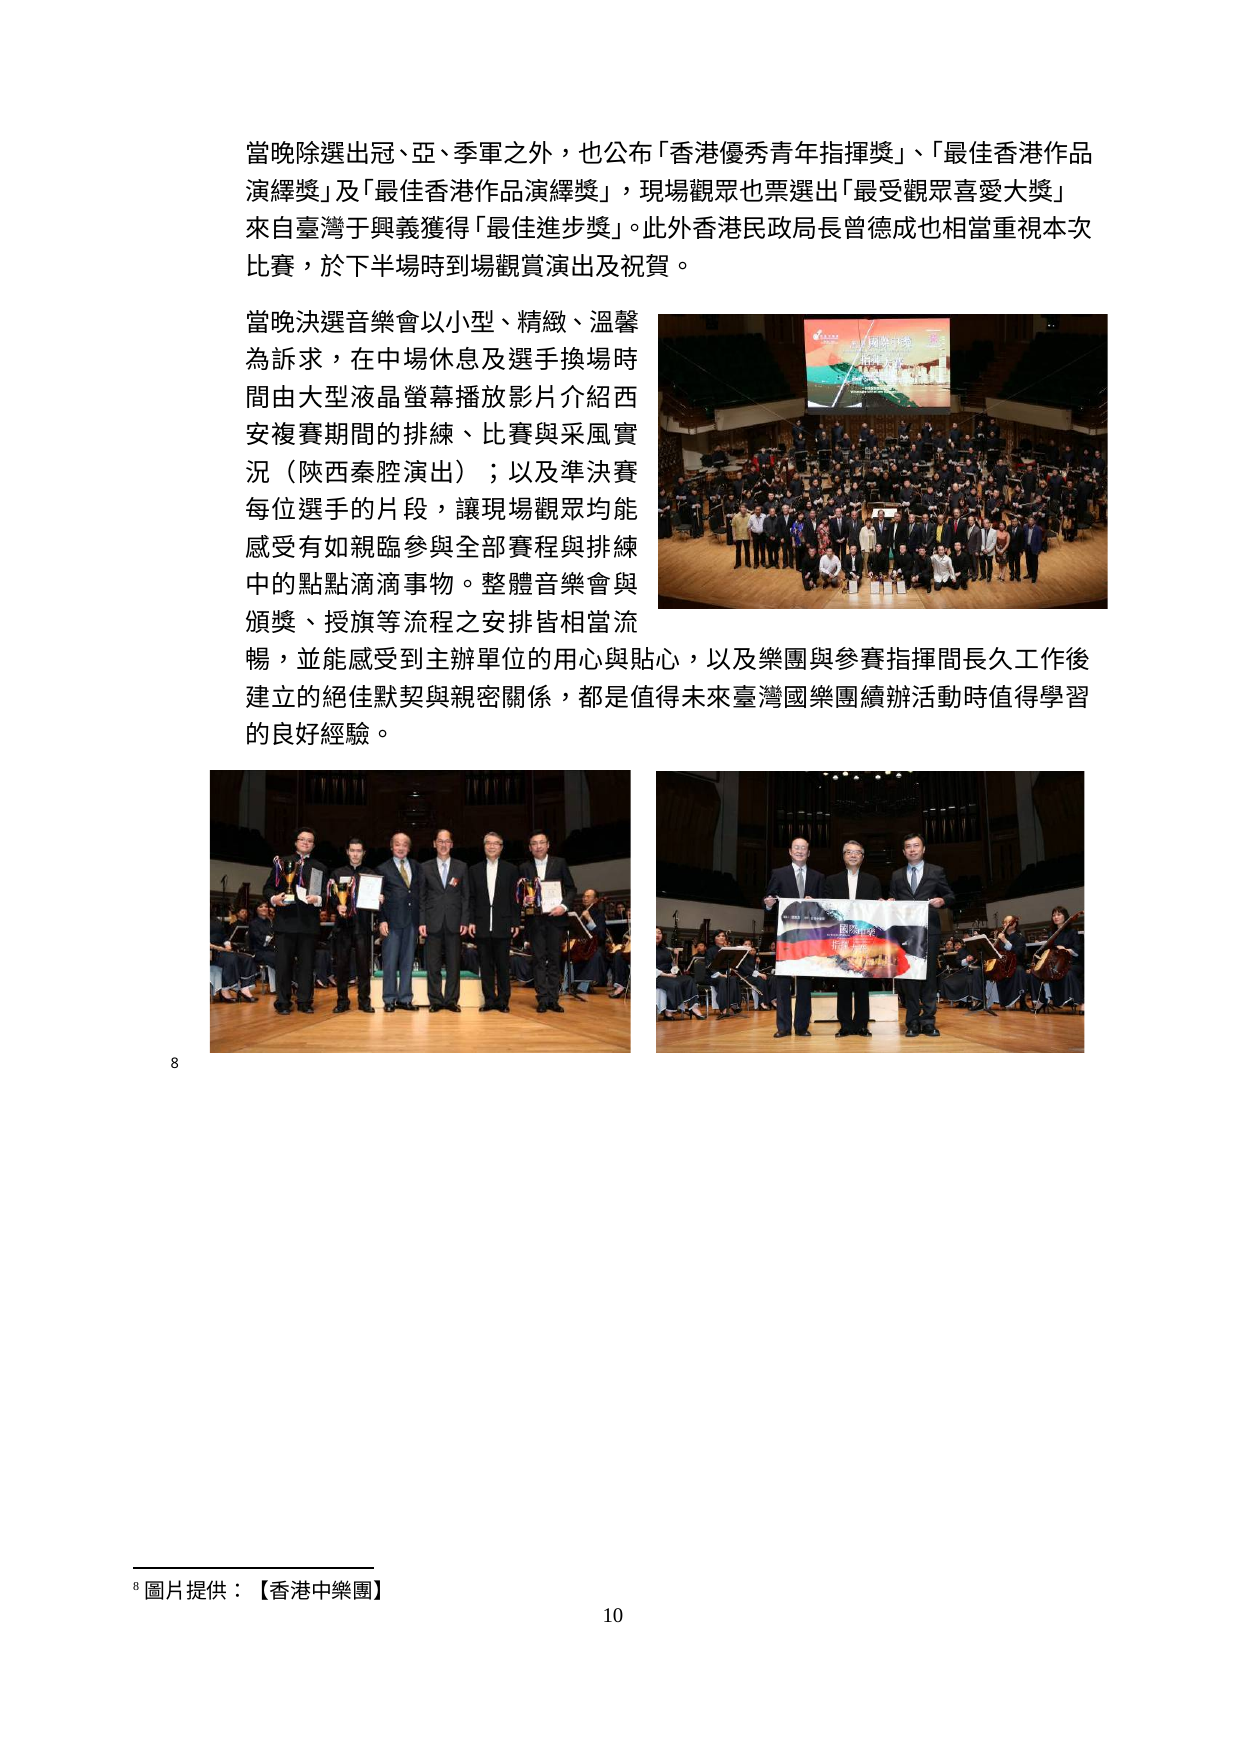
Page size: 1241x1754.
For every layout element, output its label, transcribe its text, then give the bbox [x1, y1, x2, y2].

picture [658, 314, 1108, 609]
text 當晚決選音樂會以小型、精緻、溫馨為訴求，在中場休息及選手換場時間由大型液晶螢幕播放影片介紹西安複賽期間的排練、比賽與采風實況（陝西秦腔演出）；以及準決賽每位選手的片段，讓現場觀眾均能感受有如親臨參與全部賽程與排練中的點點滴滴事物。整體音樂會與頒獎、授旗等流程之安排皆相當流暢，並能感受到主辦單位的用心與貼心，以及樂團與參賽指揮間長久工作後建立的絕佳默契與親密關係，都是值得未來臺灣國樂團續辦活動時值得學習的良好經驗。 [245, 302, 1092, 752]
picture [209, 770, 631, 1053]
text 當晚除選出冠、亞、季軍之外，也公布「香港優秀青年指揮獎」、「最佳香港作品演繹獎」及「最佳香港作品演繹獎」，現場觀眾也票選出「最受觀眾喜愛大獎」，來自臺灣于興義獲得「最佳進步獎」。此外香港民政局長曾德成也相當重視本次比賽，於下半場時到場觀賞演出及祝賀。 [245, 133, 1092, 283]
picture [656, 771, 1085, 1053]
text 圖片提供：【香港中樂團】 [133, 1574, 1092, 1604]
